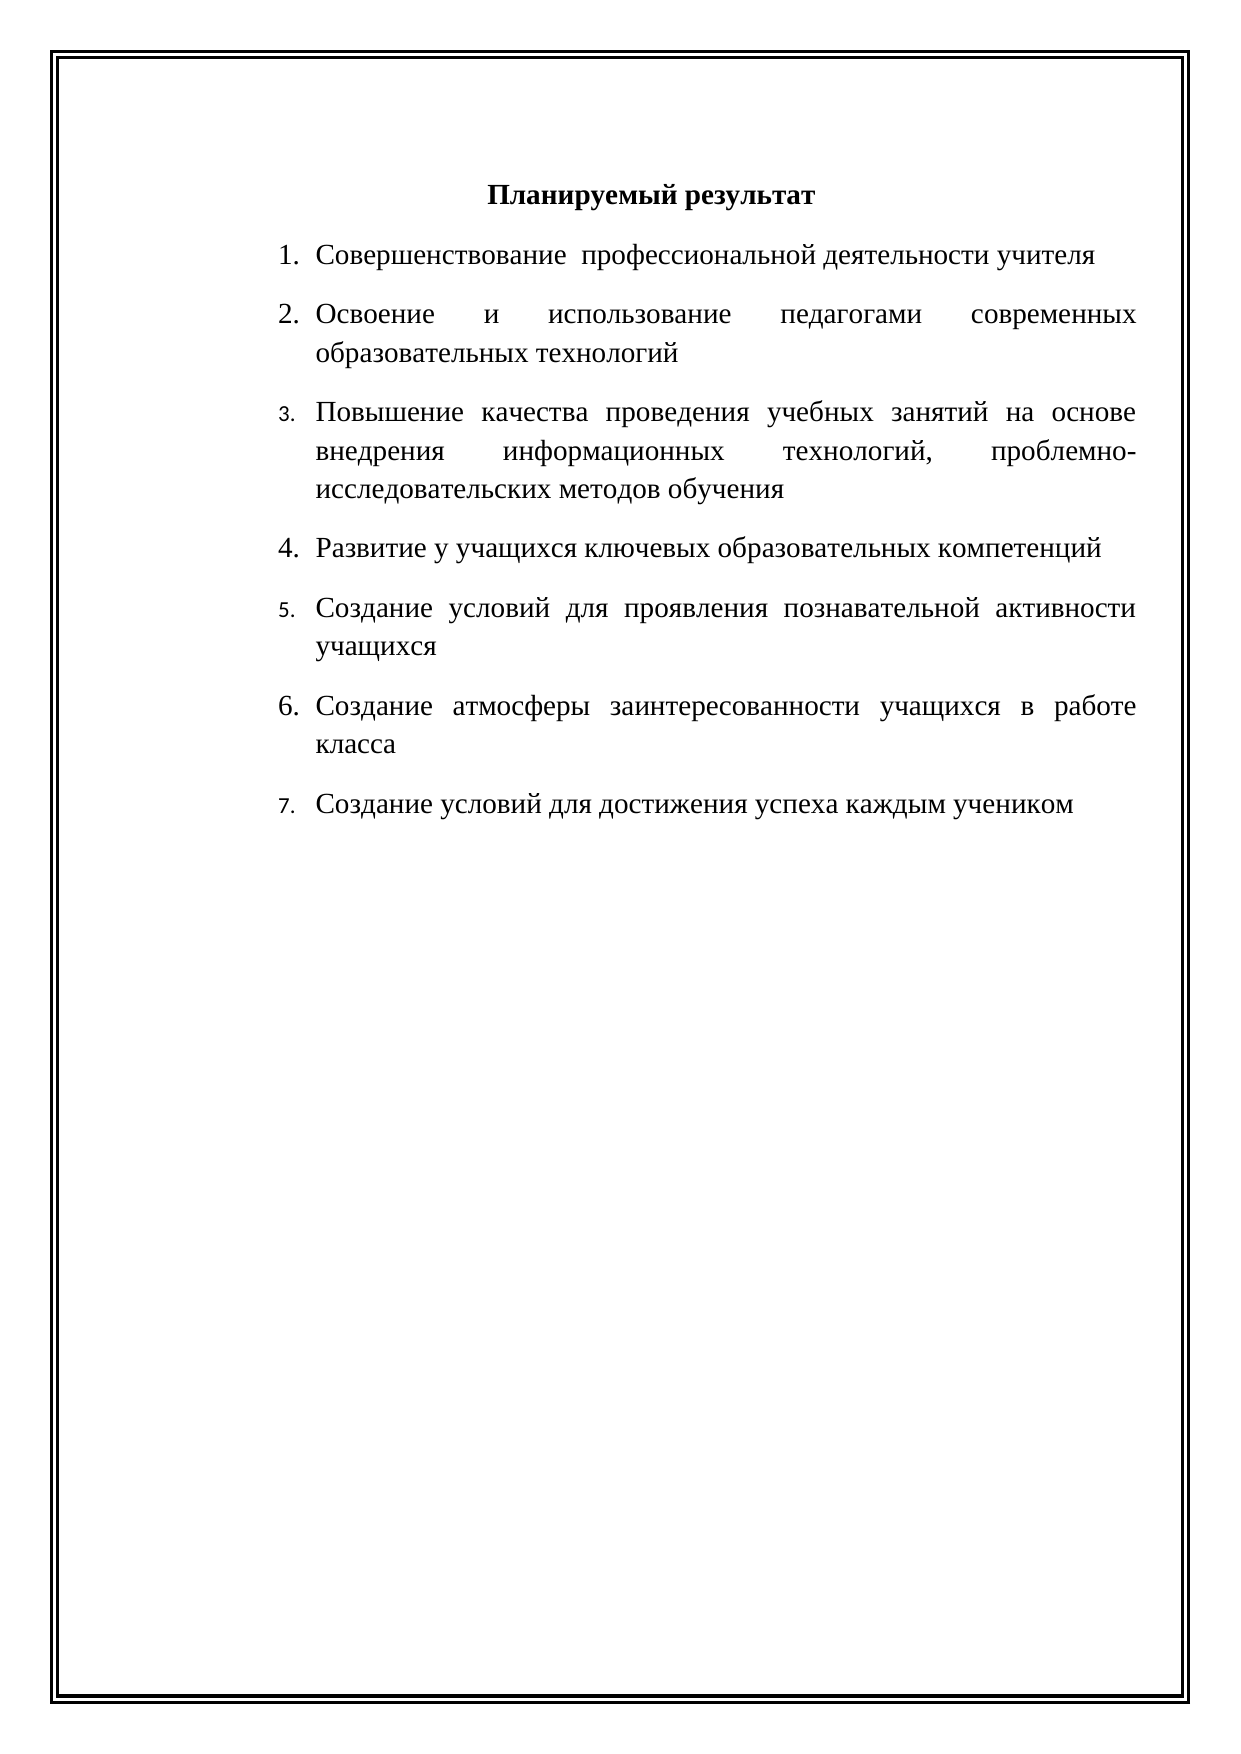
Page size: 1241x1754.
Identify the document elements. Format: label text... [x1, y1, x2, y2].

text Планируемый результат [165, 177, 1137, 211]
list Совершенствование профессиональной деятельности учителя [278, 237, 1137, 270]
list Развитие у учащихся ключевых образовательных компетенций [278, 531, 1137, 564]
list Создание атмосферы заинтересованности учащихся в работе класса [278, 688, 1137, 760]
list Освоение и использование педагогами современных образовательных технологий [278, 296, 1137, 368]
list Создание условий для проявления познавательной активности учащихся [278, 590, 1137, 662]
list Повышение качества проведения учебных занятий на основе внедрения информационных технологий, проблемно-исследовательских методов обучения [278, 394, 1137, 505]
list Создание условий для достижения успеха каждым учеником [278, 786, 1137, 819]
